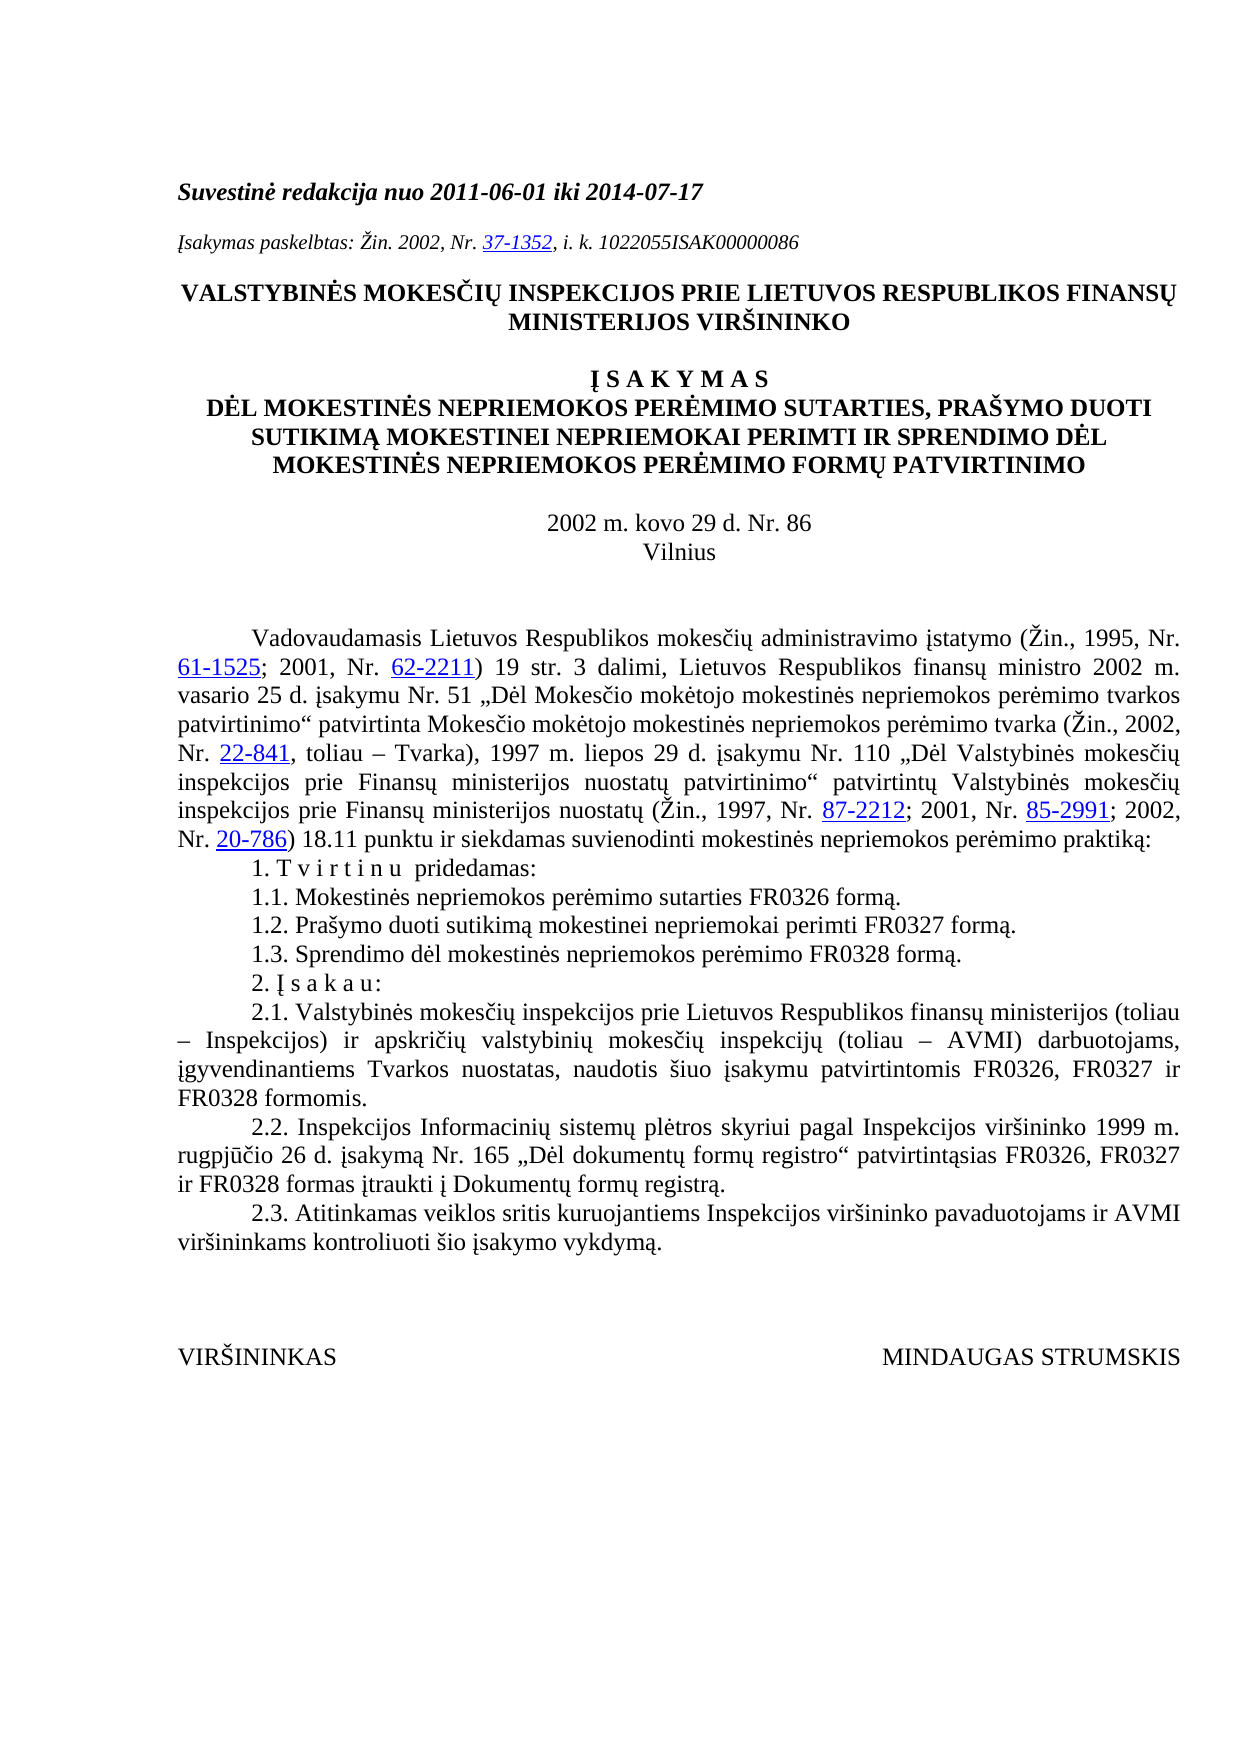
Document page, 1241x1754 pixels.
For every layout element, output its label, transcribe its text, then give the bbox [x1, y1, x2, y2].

text 2. Įsakau: [177, 968, 1181, 997]
text 1.3. Sprendimo dėl mokestinės nepriemokos perėmimo FR0328 formą. [177, 939, 1181, 968]
text Į S A K Y M A S [177, 364, 1181, 393]
text 2.3. Atitinkamas veiklos sritis kuruojantiems Inspekcijos viršininko pavaduotojams ir AVMI viršininkams kontroliuoti šio įsakymo vykdymą. [177, 1198, 1181, 1256]
text DĖL MOKESTINĖS NEPRIEMOKOS PERĖMIMO SUTARTIES, PRAŠYMO DUOTI SUTIKIMĄ MOKESTINEI NEPRIEMOKAI PERIMTI IR SPRENDIMO DĖL MOKESTINĖS NEPRIEMOKOS PERĖMIMO FORMŲ PATVIRTINIMO [177, 393, 1181, 479]
text Vilnius [177, 537, 1181, 566]
text Įsakymas paskelbtas: Žin. 2002, Nr. 37-1352, i. k. 1022055ISAK00000086 [177, 230, 1181, 254]
text 1. Tvirtinu pridedamas: [177, 853, 1181, 882]
text VALSTYBINĖS MOKESČIŲ INSPEKCIJOS PRIE LIETUVOS RESPUBLIKOS FINANSŲ MINISTERIJOS VIRŠININKO [177, 278, 1181, 336]
text 2.2. Inspekcijos Informacinių sistemų plėtros skyriui pagal Inspekcijos viršininko 1999 m. rugpjūčio 26 d. įsakymą Nr. 165 „Dėl dokumentų formų registro“ patvirtintąsias FR0326, FR0327 ir FR0328 formas įtraukti į Dokumentų formų registrą. [177, 1112, 1181, 1198]
text 1.2. Prašymo duoti sutikimą mokestinei nepriemokai perimti FR0327 formą. [177, 911, 1181, 939]
text VIRŠININKAS MINDAUGAS STRUMSKIS [177, 1342, 1181, 1371]
text 2002 m. kovo 29 d. Nr. 86 [177, 508, 1181, 537]
text Suvestinė redakcija nuo 2011-06-01 iki 2014-07-17 [177, 177, 1181, 206]
text 2.1. Valstybinės mokesčių inspekcijos prie Lietuvos Respublikos finansų ministerijos (toliau – Inspekcijos) ir apskričių valstybinių mokesčių inspekcijų (toliau – AVMI) darbuotojams, įgyvendinantiems Tvarkos nuostatas, naudotis šiuo įsakymu patvirtintomis FR0326, FR0327 ir FR0328 formomis. [177, 997, 1181, 1112]
text Vadovaudamasis Lietuvos Respublikos mokesčių administravimo įstatymo (Žin., 1995, Nr. 61-1525; 2001, Nr. 62-2211) 19 str. 3 dalimi, Lietuvos Respublikos finansų ministro 2002 m. vasario 25 d. įsakymu Nr. 51 „Dėl Mokesčio mokėtojo mokestinės nepriemokos perėmimo tvarkos patvirtinimo“ patvirtinta Mokesčio mokėtojo mokestinės nepriemokos perėmimo tvarka (Žin., 2002, Nr. 22-841, toliau – Tvarka), 1997 m. liepos 29 d. įsakymu Nr. 110 „Dėl Valstybinės mokesčių inspekcijos prie Finansų ministerijos nuostatų patvirtinimo“ patvirtintų Valstybinės mokesčių inspekcijos prie Finansų ministerijos nuostatų (Žin., 1997, Nr. 87-2212; 2001, Nr. 85-2991; 2002, Nr. 20-786) 18.11 punktu ir siekdamas suvienodinti mokestinės nepriemokos perėmimo praktiką: [177, 623, 1181, 853]
text 1.1. Mokestinės nepriemokos perėmimo sutarties FR0326 formą. [177, 882, 1181, 911]
